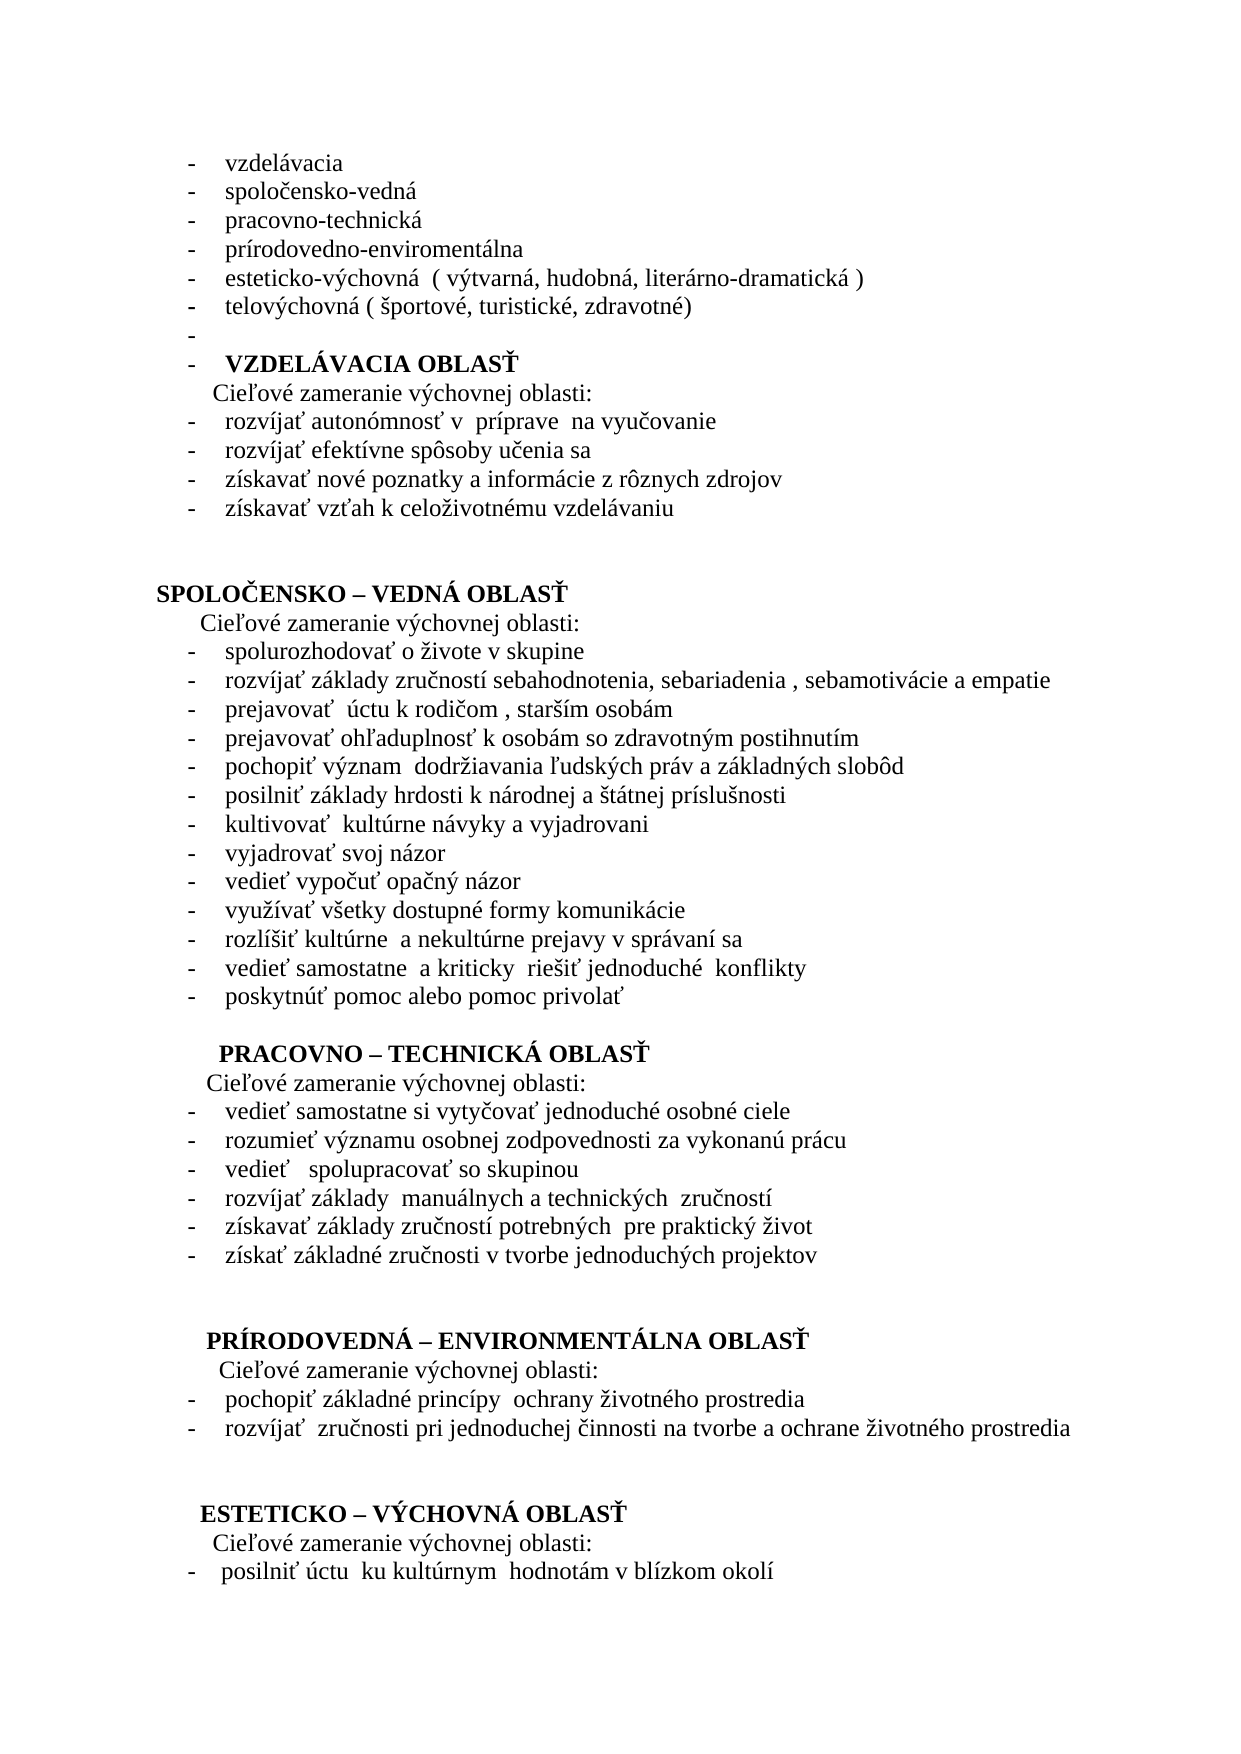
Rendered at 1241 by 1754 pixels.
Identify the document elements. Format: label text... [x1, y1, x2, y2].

list využívať všetky dostupné formy komunikácie [187, 895, 1090, 924]
list vedieť samostatne a kriticky riešiť jednoduché konflikty [187, 953, 1090, 981]
list vyjadrovať svoj názor [187, 838, 1090, 866]
list spoločensko-vedná [187, 176, 1090, 205]
text Cieľové zameranie výchovnej oblasti: [150, 1355, 1090, 1384]
list vedieť spolupracovať so skupinou [187, 1154, 1090, 1183]
list telovýchovná ( športové, turistické, zdravotné) [187, 291, 1090, 320]
text - posilniť úctu ku kultúrnym hodnotám v blízkom okolí [187, 1556, 1090, 1585]
list rozvíjať autonómnosť v príprave na vyučovanie [187, 406, 1090, 435]
list prírodovedno-enviromentálna [187, 234, 1090, 263]
list získavať základy zručností potrebných pre praktický život [187, 1211, 1090, 1240]
list rozvíjať základy zručností sebahodnotenia, sebariadenia , sebamotivácie a empatie [187, 665, 1090, 694]
list poskytnúť pomoc alebo pomoc privolať [187, 981, 1090, 1010]
text Cieľové zameranie výchovnej oblasti: [150, 378, 1090, 406]
list získať základné zručnosti v tvorbe jednoduchých projektov [187, 1240, 1090, 1269]
list získavať vzťah k celoživotnému vzdelávaniu [187, 493, 1090, 521]
text SPOLOČENSKO – VEDNÁ OBLASŤ [150, 579, 1090, 608]
text Cieľové zameranie výchovnej oblasti: [150, 1068, 1090, 1096]
list VZDELÁVACIA OBLASŤ [187, 349, 1090, 378]
list spolurozhodovať o živote v skupine [187, 636, 1090, 665]
list vzdelávacia [187, 148, 1090, 176]
list pracovno-technická [187, 205, 1090, 234]
list esteticko-výchovná ( výtvarná, hudobná, literárno-dramatická ) [187, 263, 1090, 291]
text PRÍRODOVEDNÁ – ENVIRONMENTÁLNA OBLASŤ [150, 1326, 1090, 1355]
list kultivovať kultúrne návyky a vyjadrovani [187, 809, 1090, 838]
list pochopiť význam dodržiavania ľudských práv a základných slobôd [187, 751, 1090, 780]
list rozvíjať základy manuálnych a technických zručností [187, 1183, 1090, 1211]
list rozumieť významu osobnej zodpovednosti za vykonanú prácu [187, 1125, 1090, 1154]
list prejavovať ohľaduplnosť k osobám so zdravotným postihnutím [187, 723, 1090, 751]
list prejavovať úctu k rodičom , starším osobám [187, 694, 1090, 723]
text Cieľové zameranie výchovnej oblasti: [150, 1528, 1090, 1556]
list posilniť základy hrdosti k národnej a štátnej príslušnosti [187, 780, 1090, 809]
list rozvíjať efektívne spôsoby učenia sa [187, 435, 1090, 464]
list vedieť samostatne si vytyčovať jednoduché osobné ciele [187, 1096, 1090, 1125]
list rozvíjať zručnosti pri jednoduchej činnosti na tvorbe a ochrane životného prostredia [187, 1413, 1090, 1441]
list získavať nové poznatky a informácie z rôznych zdrojov [187, 464, 1090, 493]
list pochopiť základné princípy ochrany životného prostredia [187, 1384, 1090, 1413]
text PRACOVNO – TECHNICKÁ OBLASŤ [150, 1039, 1090, 1068]
text Cieľové zameranie výchovnej oblasti: [150, 608, 1090, 636]
list rozlíšiť kultúrne a nekultúrne prejavy v správaní sa [187, 924, 1090, 953]
text ESTETICKO – VÝCHOVNÁ OBLASŤ [150, 1499, 1090, 1528]
list vedieť vypočuť opačný názor [187, 866, 1090, 895]
